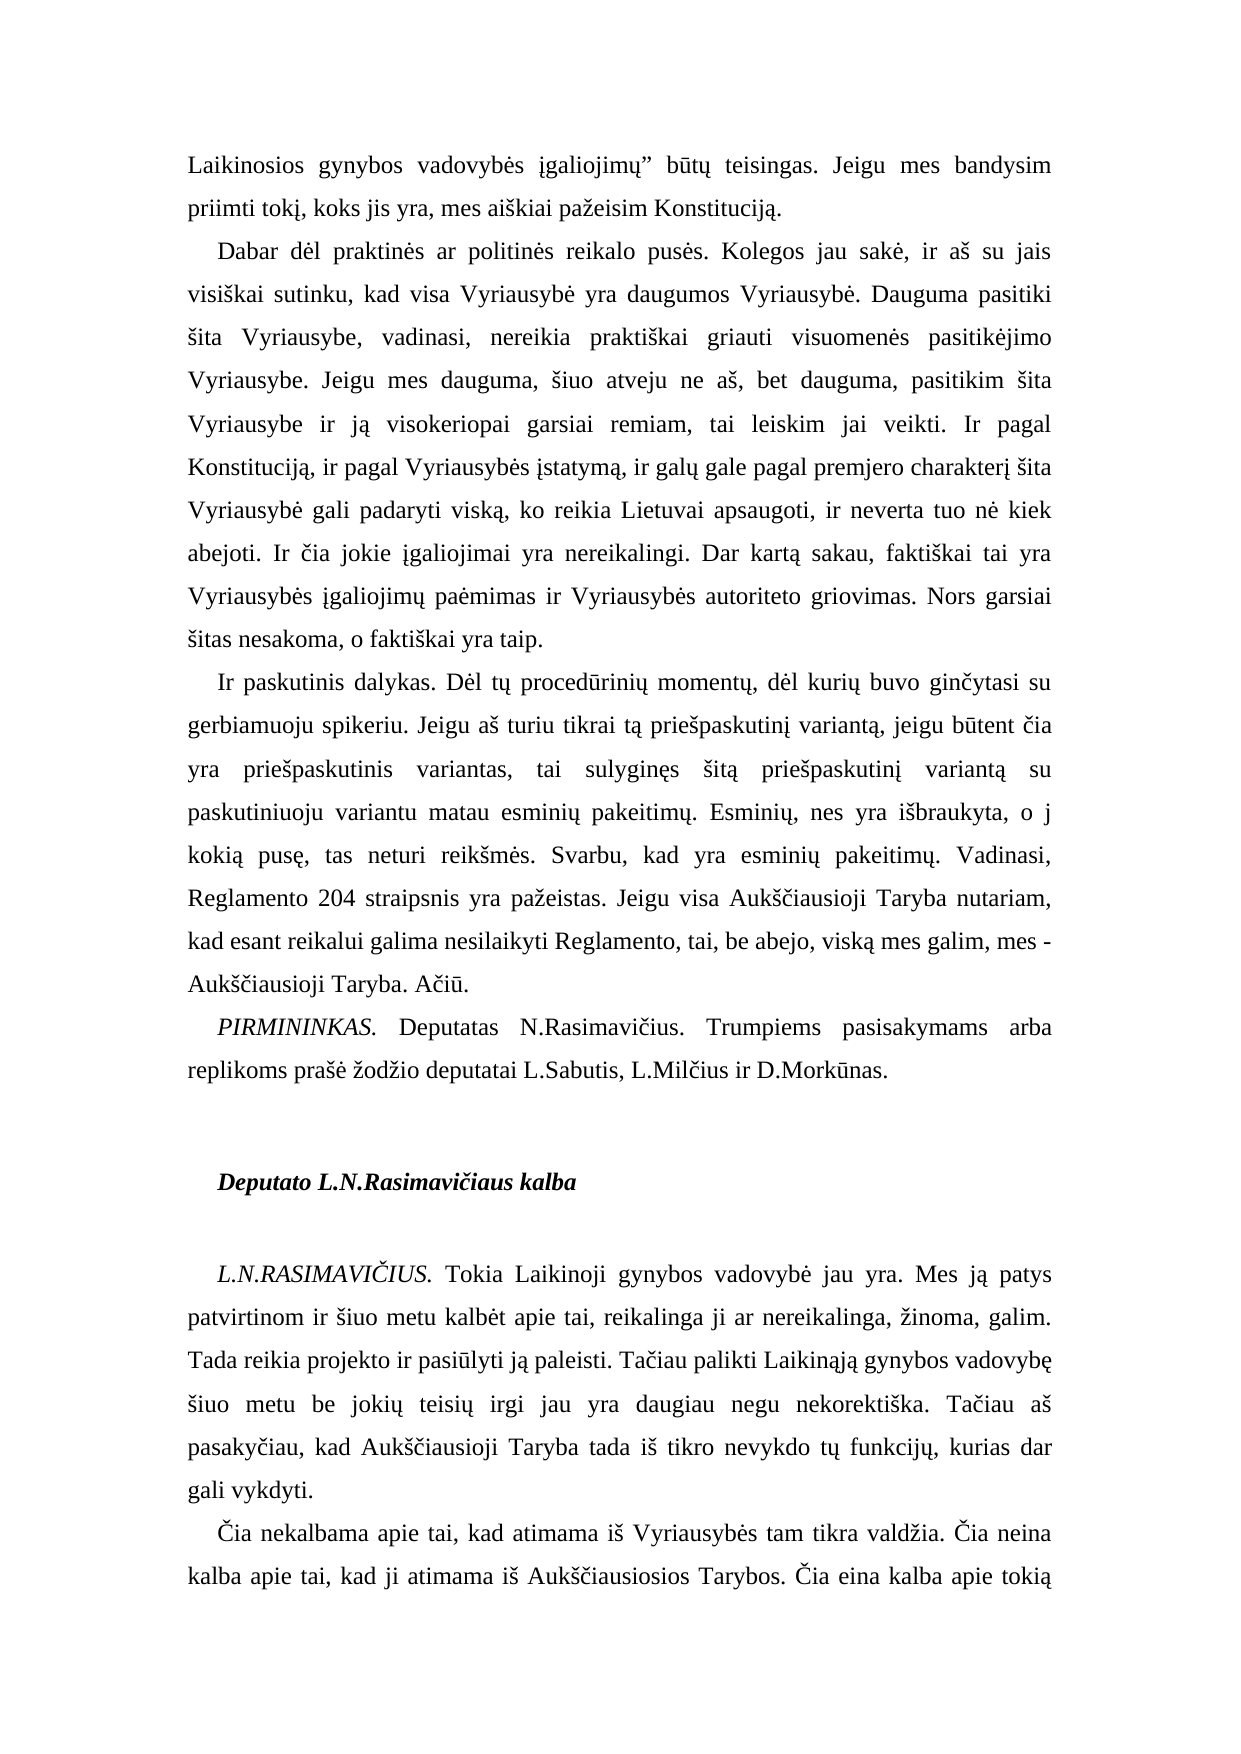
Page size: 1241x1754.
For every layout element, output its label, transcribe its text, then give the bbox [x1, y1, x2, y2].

text L.N.RASIMAVIČIUS. Tokia Laikinoji gynybos vadovybė jau yra. Mes ją patys patvirtinom ir šiuo metu kalbėt apie tai, reikalinga ji ar nereikalinga, žinoma, galim. Tada reikia projekto ir pasiūlyti ją paleisti. Tačiau palikti Laikinąją gynybos vadovybę šiuo metu be jokių teisių irgi jau yra daugiau negu nekorektiška. Tačiau aš pasakyčiau, kad Aukščiausioji Taryba tada iš tikro nevykdo tų funkcijų, kurias dar gali vykdyti. [187, 1259, 1053, 1504]
text Čia nekalbama apie tai, kad atimama iš Vyriausybės tam tikra valdžia. Čia neina kalba apie tai, kad ji atimama iš Aukščiausiosios Tarybos. Čia eina kalba apie tokią [187, 1518, 1053, 1590]
text Laikinosios gynybos vadovybės įgaliojimų” būtų teisingas. Jeigu mes bandysim priimti tokį, koks jis yra, mes aiškiai pažeisim Konstituciją. [187, 150, 1053, 222]
text Ir paskutinis dalykas. Dėl tų procedūrinių momentų, dėl kurių buvo ginčytasi su gerbiamuoju spikeriu. Jeigu aš turiu tikrai tą priešpaskutinį variantą, jeigu būtent čia yra priešpaskutinis variantas, tai sulyginęs šitą priešpaskutinį variantą su paskutiniuoju variantu matau esminių pakeitimų. Esminių, nes yra išbraukyta, o j kokią pusę, tas neturi reikšmės. Svarbu, kad yra esminių pakeitimų. Vadinasi, Reglamento 204 straipsnis yra pažeistas. Jeigu visa Aukščiausioji Taryba nutariam, kad esant reikalui galima nesilaikyti Reglamento, tai, be abejo, viską mes galim, mes - Aukščiausioji Taryba. Ačiū. [187, 667, 1053, 998]
text Dabar dėl praktinės ar politinės reikalo pusės. Kolegos jau sakė, ir aš su jais visiškai sutinku, kad visa Vyriausybė yra daugumos Vyriausybė. Dauguma pasitiki šita Vyriausybe, vadinasi, nereikia praktiškai griauti visuomenės pasitikėjimo Vyriausybe. Jeigu mes dauguma, šiuo atveju ne aš, bet dauguma, pasitikim šita Vyriausybe ir ją visokeriopai garsiai remiam, tai leiskim jai veikti. Ir pagal Konstituciją, ir pagal Vyriausybės įstatymą, ir galų gale pagal premjero charakterį šita Vyriausybė gali padaryti viską, ko reikia Lietuvai apsaugoti, ir neverta tuo nė kiek abejoti. Ir čia jokie įgaliojimai yra nereikalingi. Dar kartą sakau, faktiškai tai yra Vyriausybės įgaliojimų paėmimas ir Vyriausybės autoriteto griovimas. Nors garsiai šitas nesakoma, o faktiškai yra taip. [187, 236, 1053, 653]
subtitle Deputato L.N.Rasimavičiaus kalba [187, 1167, 1053, 1196]
text PIRMININKAS. Deputatas N.Rasimavičius. Trumpiems pasisakymams arba replikoms prašė žodžio deputatai L.Sabutis, L.Milčius ir D.Morkūnas. [187, 1012, 1053, 1084]
